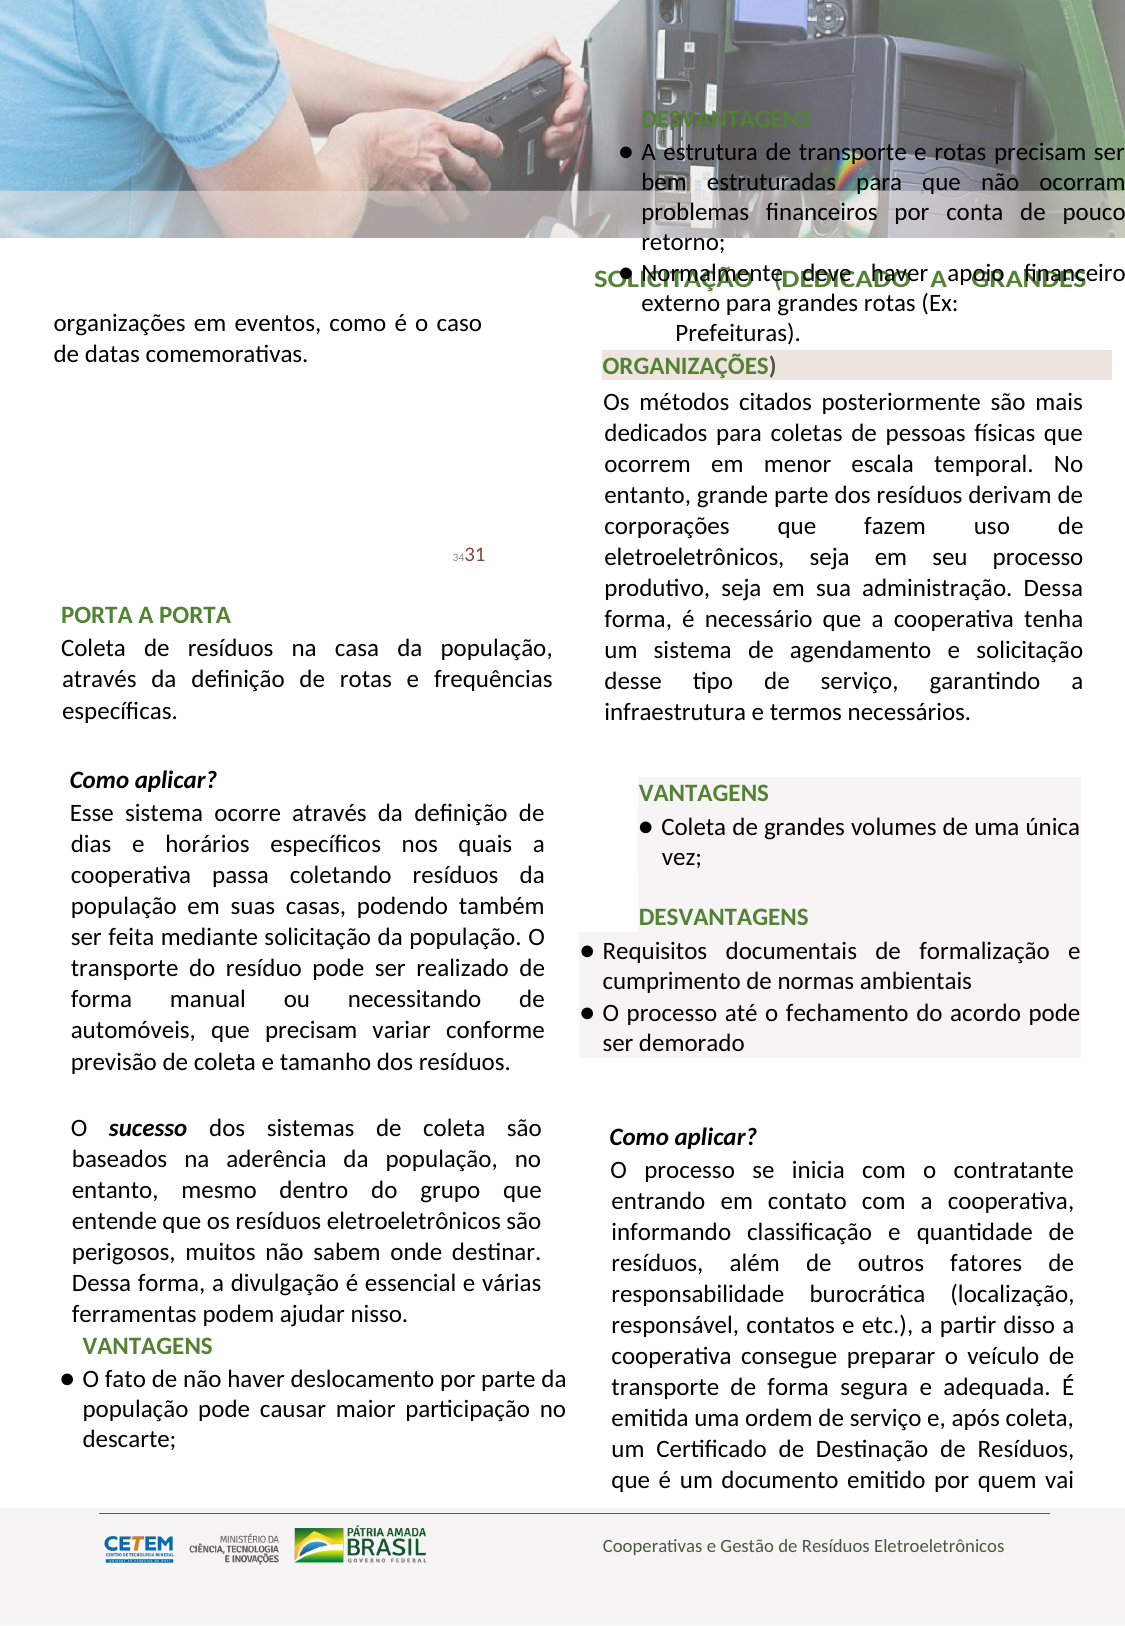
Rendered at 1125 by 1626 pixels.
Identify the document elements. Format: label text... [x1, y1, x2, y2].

text Como aplicar? [69, 765, 553, 795]
text ● Coleta de grandes volumes de uma única vez; [637, 810, 1081, 872]
text Como aplicar? [609, 1121, 1112, 1152]
list Requisitos documentais de formalização e cumprimento de normas ambientais [579, 934, 1081, 996]
text O processo se inicia com o contratante entrando em contato com a cooperativa, informando classificação e quantidade de resíduos, além de outros fatores de responsabilidade burocrática (localização, responsável, contatos e etc.), a partir disso a cooperativa consegue preparar o veículo de transporte de forma segura e adequada. É emitida uma ordem de serviço e, após coleta, um Certificado de Destinação de Resíduos, que é um documento emitido por quem vai [610, 1154, 1075, 1495]
text Esse sistema ocorre através da definição de dias e horários específicos nos quais a cooperativa passa coletando resíduos da população em suas casas, podendo também ser feita mediante solicitação da população. O transporte do resíduo pode ser realizado de forma manual ou necessitando de automóveis, que precisam variar conforme previsão de coleta e tamanho dos resíduos. [69, 797, 545, 1076]
text O sucesso dos sistemas de coleta são baseados na aderência da população, no entanto, mesmo dentro do grupo que entende que os resíduos eletroeletrônicos são perigosos, muitos não sabem onde destinar. Dessa forma, a divulgação é essencial e várias ferramentas podem ajudar nisso. [71, 1112, 542, 1328]
list O processo até o fechamento do acordo pode ser demorado [579, 996, 1081, 1058]
text organizações em eventos, como é o caso de datas comemorativas. [52, 238, 483, 368]
text Coleta de resíduos na casa da população, através da definição de rotas e frequências específicas. [61, 632, 553, 725]
subtitle ORGANIZAÇÕES) [602, 350, 1112, 380]
table_header VANTAGENS O fato de não haver deslocamento por parte da população pode causar maior participação no descarte; DESVANTAGENS A estrutura de transporte e rotas precisam ser bem estruturadas para que não ocorram problemas financeiros por conta de pouco retorno; Normalmente deve haver apoio financeiro externo para grandes rotas (Ex: Prefeituras). [602, 238, 1125, 350]
table_header VANTAGENS O fato de não haver deslocamento por parte da população pode causar maior participação no descarte; DESVANTAGENS A estrutura de transporte e rotas precisam ser bem estruturadas para que não ocorram problemas financeiros por conta de pouco retorno; Normalmente deve haver apoio financeiro externo para grandes rotas (Ex: Prefeituras). [44, 1330, 578, 1508]
text Os métodos citados posteriormente são mais dedicados para coletas de pessoas físicas que ocorrem em menor escala temporal. No entanto, grande parte dos resíduos derivam de corporações que fazem uso de eletroeletrônicos, seja em seu processo produtivo, seja em sua administração. Dessa forma, é necessário que a cooperativa tenha um sistema de agendamento e solicitação desse tipo de serviço, garantindo a infraestrutura e termos necessários. [603, 386, 1084, 727]
subtitle DESVANTAGENS [638, 901, 1081, 932]
text 3431 [43, 541, 485, 567]
text PORTA A PORTA [61, 599, 553, 630]
subtitle VANTAGENS [638, 777, 1081, 808]
